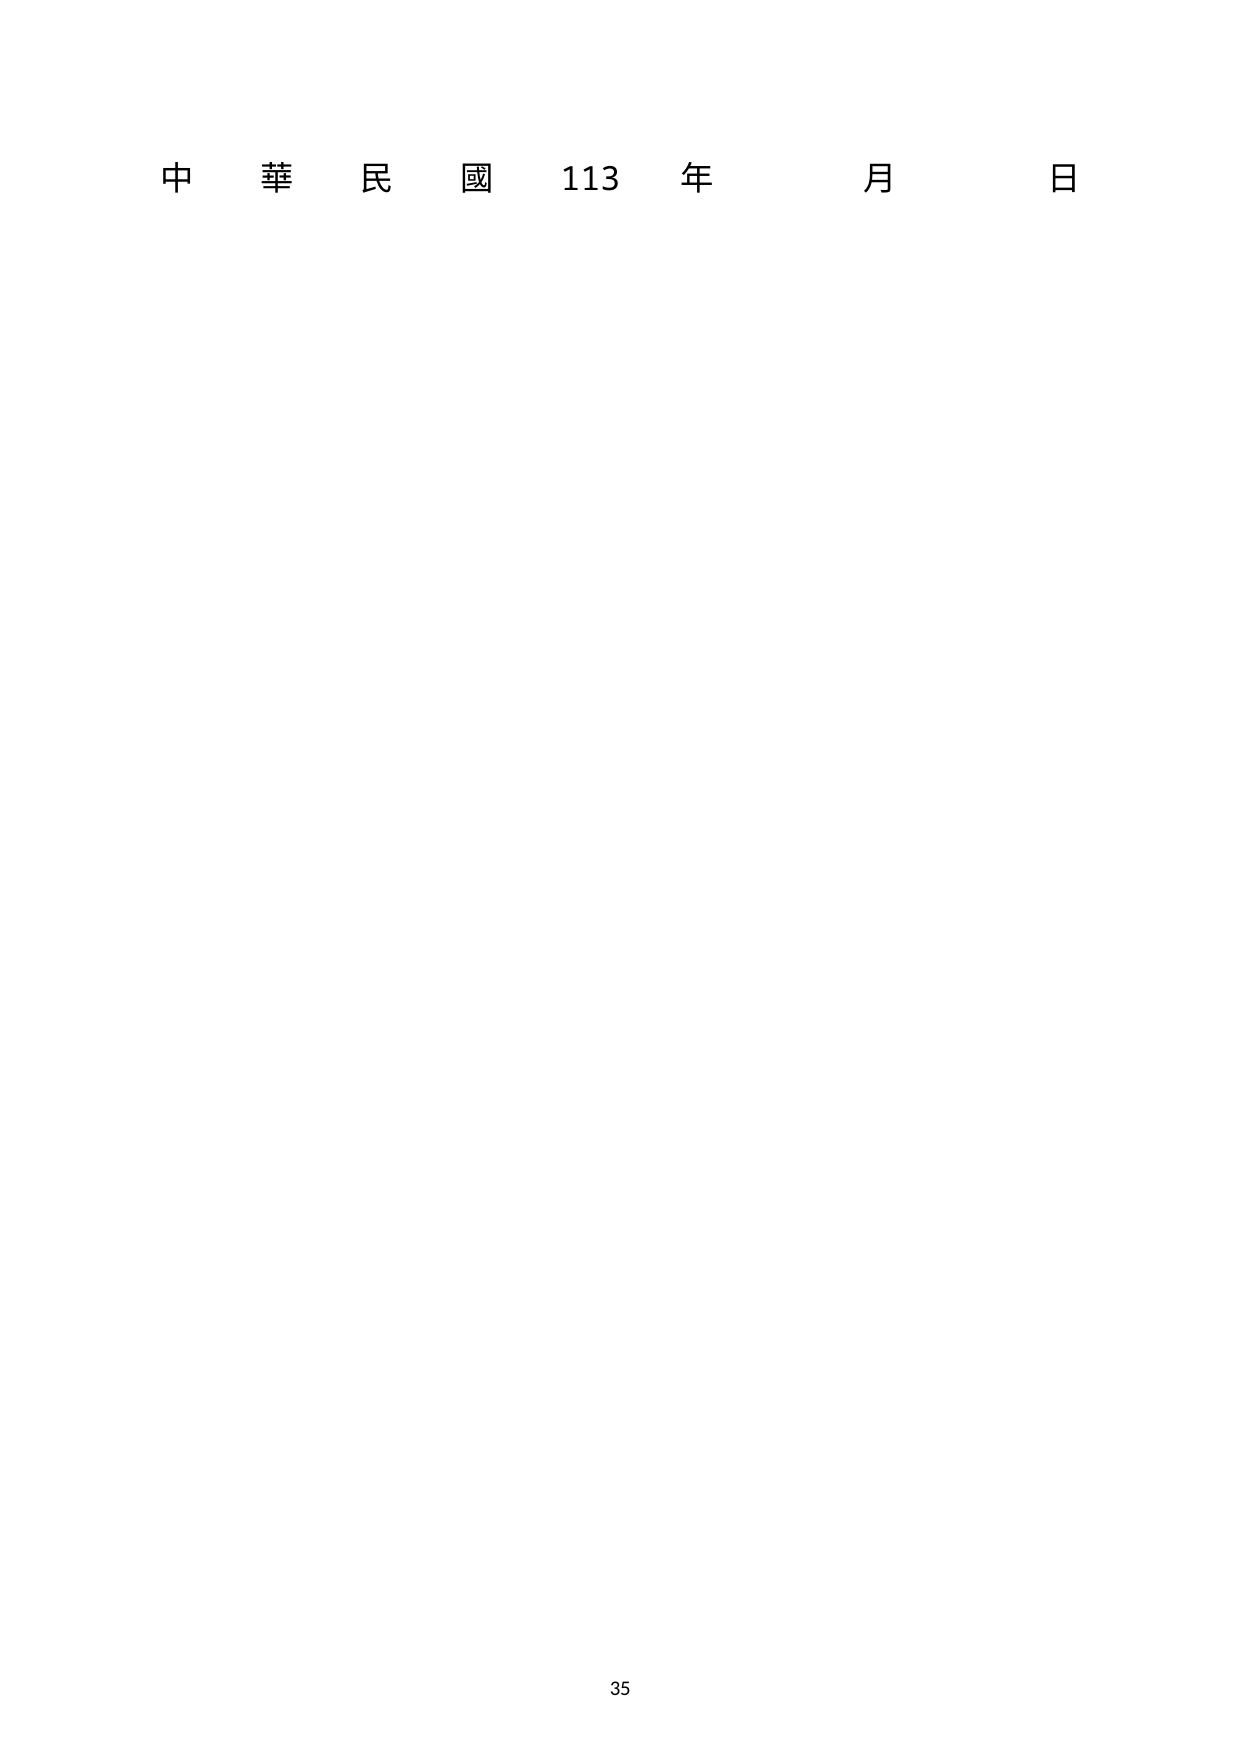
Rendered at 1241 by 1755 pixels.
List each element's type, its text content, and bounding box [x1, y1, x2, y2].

text 中 華 民 國 113 年 月 日 [89, 140, 1152, 203]
